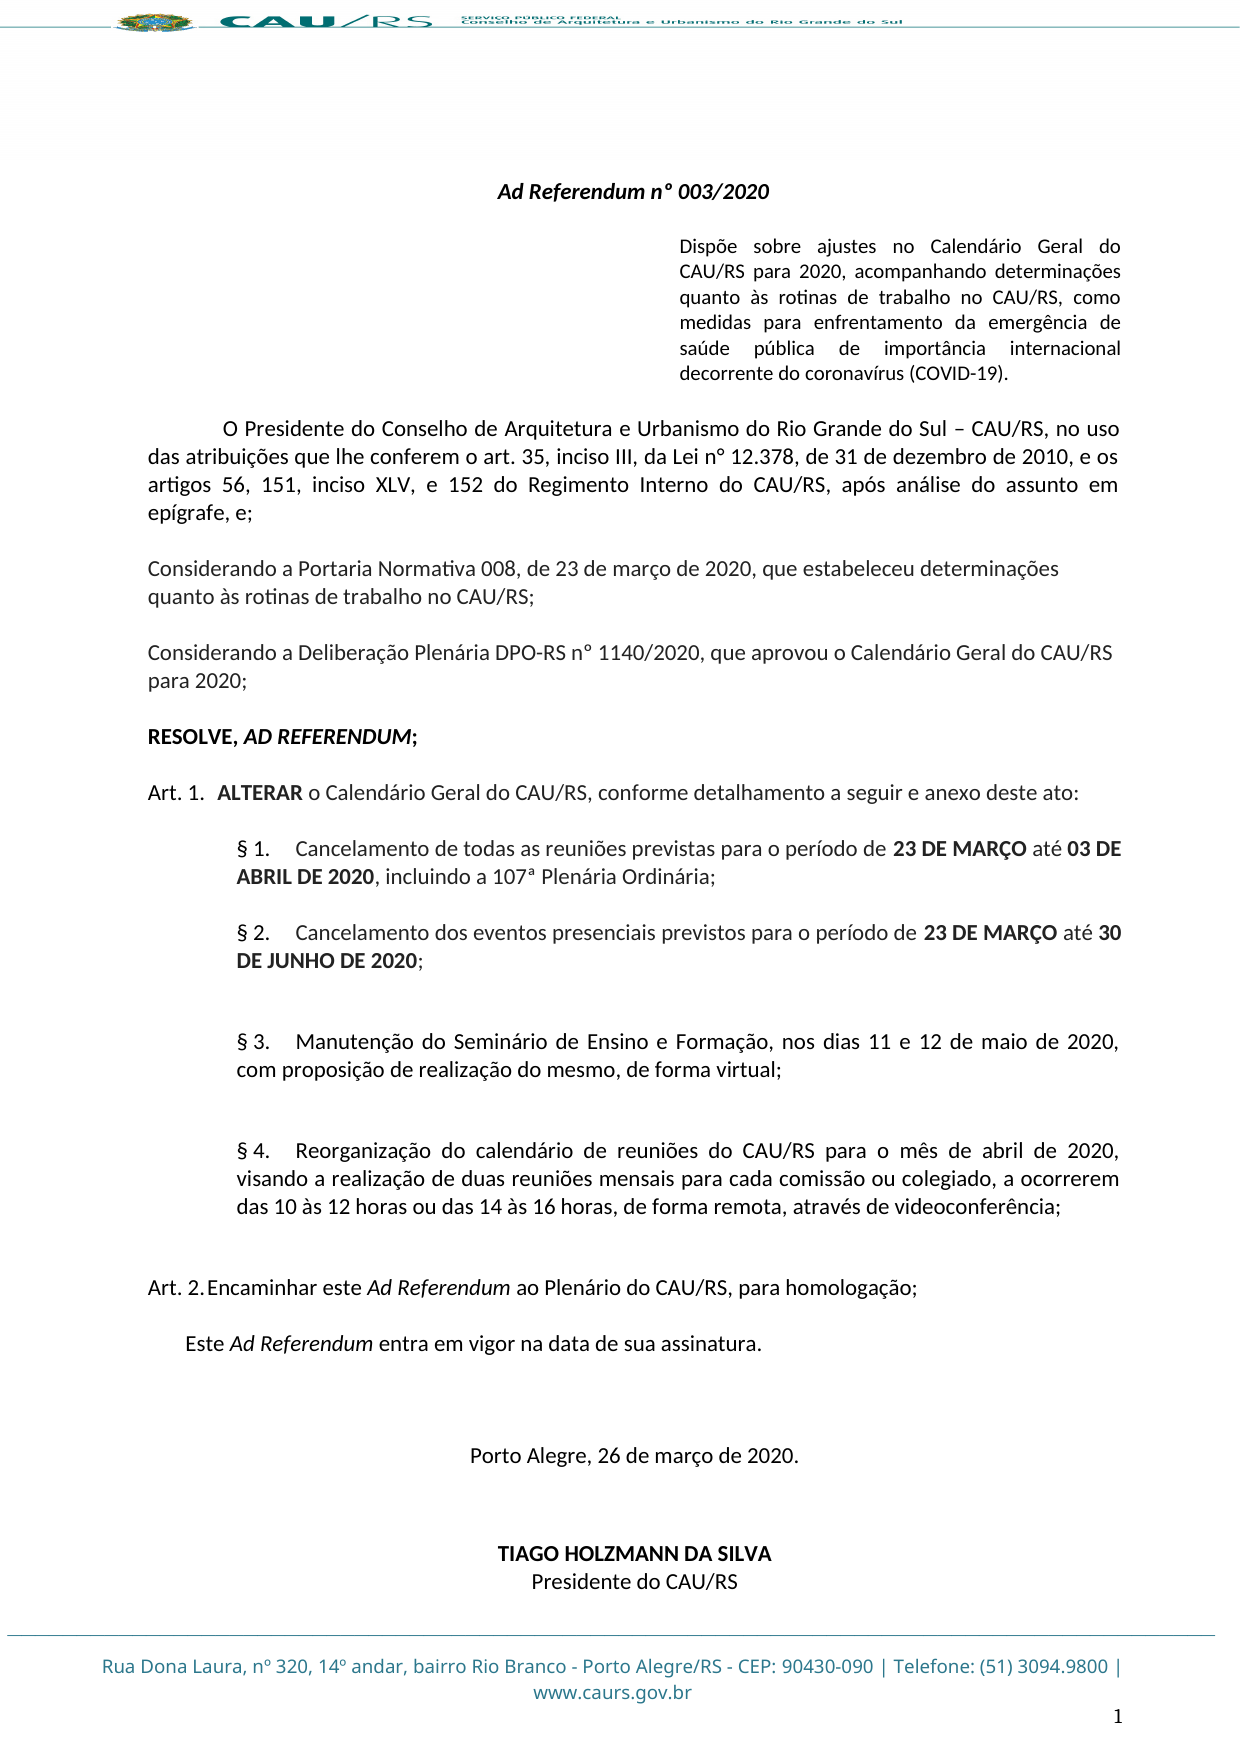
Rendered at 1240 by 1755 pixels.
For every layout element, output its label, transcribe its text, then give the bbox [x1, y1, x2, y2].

list Encaminhar este Ad Referendum ao Plenário do CAU/RS, para homologação; [148, 1273, 1121, 1301]
text Ad Referendum nº 003/2020 [148, 177, 1121, 205]
text Porto Alegre, 26 de março de 2020. [148, 1441, 1121, 1469]
text Presidente do CAU/RS [148, 1567, 1121, 1595]
list ALTERAR o Calendário Geral do CAU/RS, conforme detalhamento a seguir e anexo deste ato: [148, 778, 1121, 806]
text Considerando a Deliberação Plenária DPO-RS nº 1140/2020, que aprovou o Calendário Geral do CAU/RS para 2020; [148, 638, 1121, 694]
list Cancelamento dos eventos presenciais previstos para o período de 23 DE MARÇO até 30 DE JUNHO DE 2020; [236, 918, 1121, 974]
text O Presidente do Conselho de Arquitetura e Urbanismo do Rio Grande do Sul – CAU/RS, no uso das atribuições que lhe conferem o art. 35, inciso III, da Lei n° 12.378, de 31 de dezembro de 2010, e os artigos 56, 151, inciso XLV, e 152 do Regimento Interno do CAU/RS, após análise do assunto em epígrafe, e; [148, 414, 1121, 526]
text TIAGO HOLZMANN DA SILVA [148, 1539, 1121, 1567]
text Este Ad Referendum entra em vigor na data de sua assinatura. [148, 1329, 1121, 1357]
text RESOLVE, AD REFERENDUM; [148, 722, 1121, 750]
list Manutenção do Seminário de Ensino e Formação, nos dias 11 e 12 de maio de 2020, com proposição de realização do mesmo, de forma virtual; [236, 1027, 1121, 1083]
list Cancelamento de todas as reuniões previstas para o período de 23 DE MARÇO até 03 DE ABRIL DE 2020, incluindo a 107ª Plenária Ordinária; [236, 834, 1121, 890]
text Dispõe sobre ajustes no Calendário Geral do CAU/RS para 2020, acompanhando determinações quanto às rotinas de trabalho no CAU/RS, como medidas para enfrentamento da emergência de saúde pública de importância internacional decorrente do coronavírus (COVID-19). [679, 233, 1121, 386]
text Considerando a Portaria Normativa 008, de 23 de março de 2020, que estabeleceu determinações quanto às rotinas de trabalho no CAU/RS; [148, 554, 1121, 610]
list Reorganização do calendário de reuniões do CAU/RS para o mês de abril de 2020, visando a realização de duas reuniões mensais para cada comissão ou colegiado, a ocorrerem das 10 às 12 horas ou das 14 às 16 horas, de forma remota, através de videoconferência; [236, 1136, 1121, 1220]
